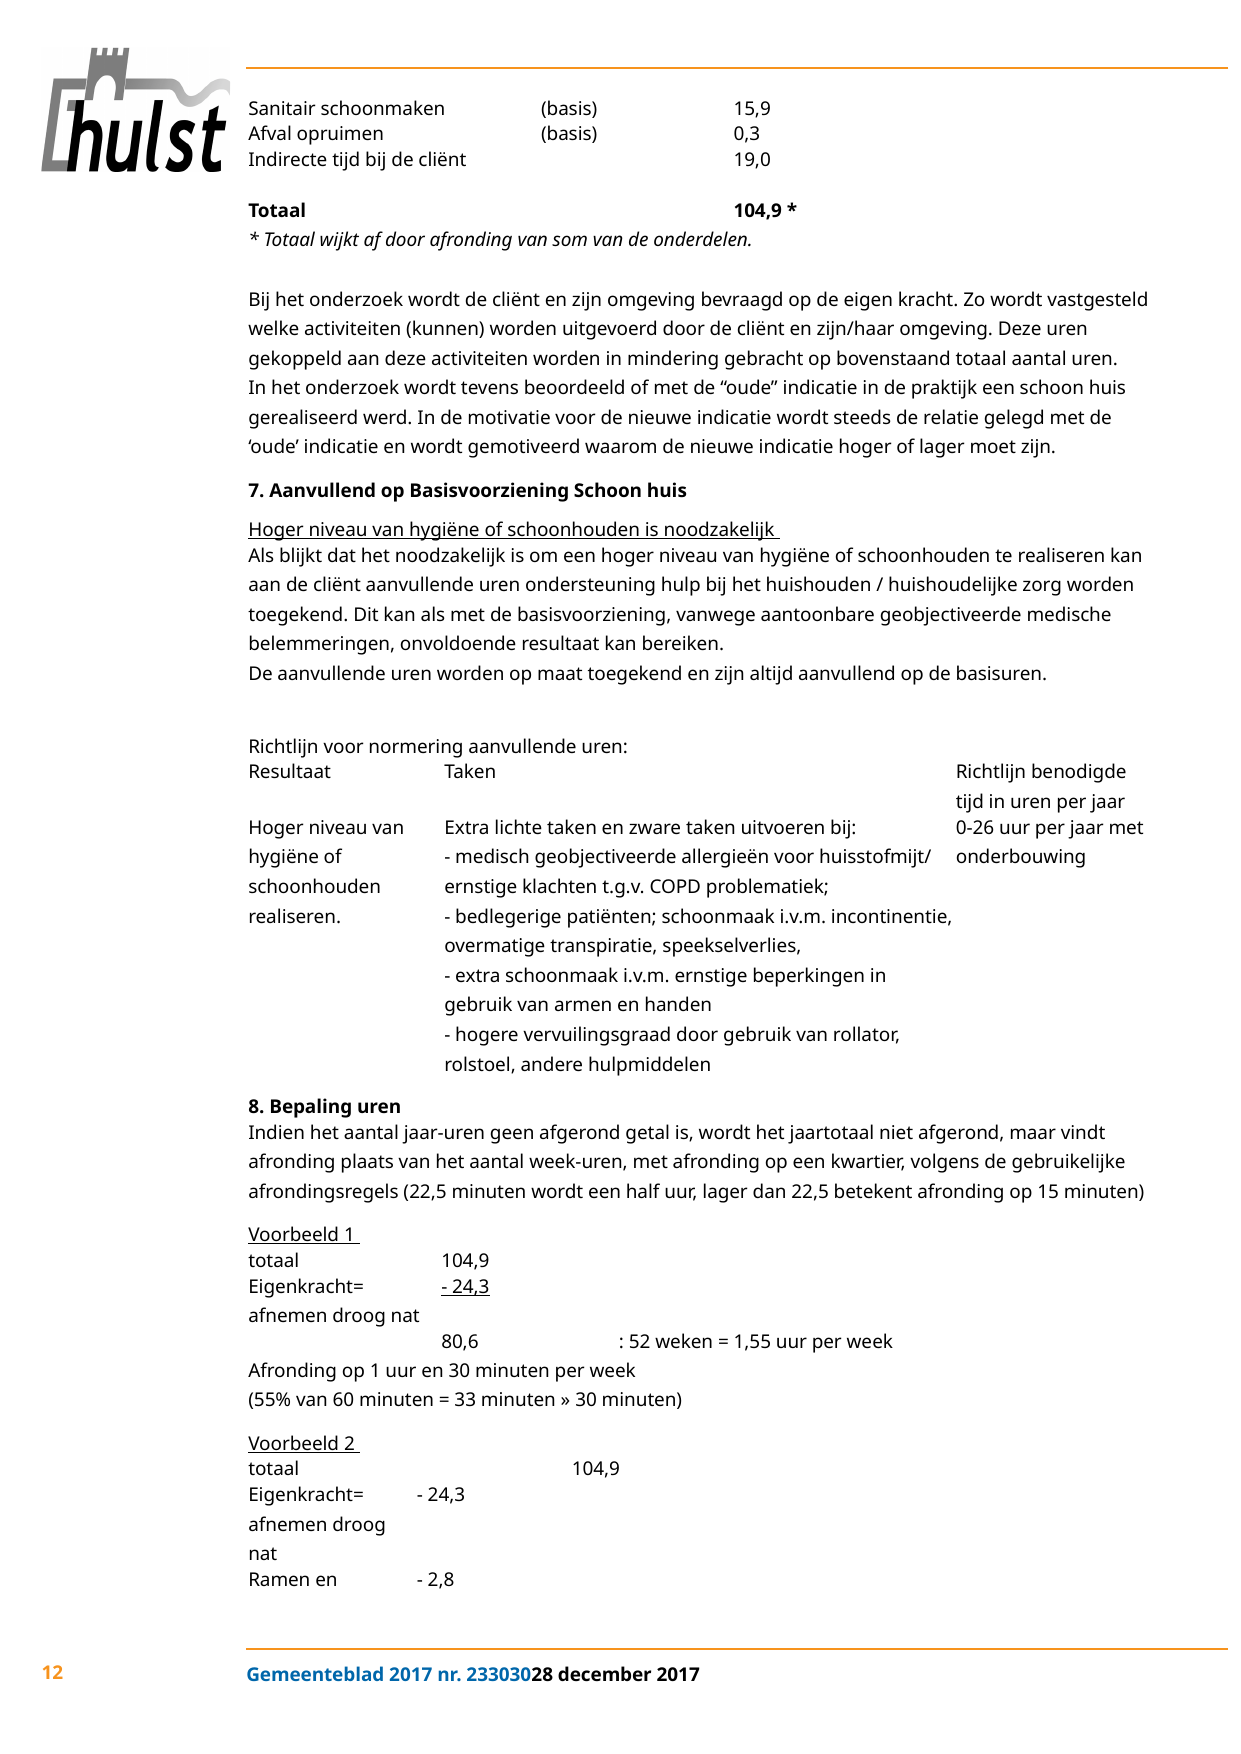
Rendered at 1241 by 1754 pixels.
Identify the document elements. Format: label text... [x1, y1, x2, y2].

table_cell [248, 1328, 441, 1354]
table_cell (basis) [541, 95, 733, 121]
table_cell 0-26 uur per jaar met onderbouwing [956, 814, 1152, 1076]
table_cell [541, 146, 733, 172]
table_cell - 24,3 [441, 1273, 619, 1328]
table_header 104,9 [441, 1247, 619, 1273]
text * Totaal wijkt af door afronding van som van de onderdelen. [248, 227, 1152, 252]
table_cell 19,0 [733, 146, 1152, 172]
table_cell Hoger niveau van hygiëne of schoonhouden realiseren. [248, 814, 444, 1076]
table_cell [733, 172, 1152, 198]
table_cell Ramen en [248, 1566, 417, 1592]
text Voorbeeld 1 [248, 1221, 1152, 1247]
text De aanvullende uren worden op maat toegekend en zijn altijd aanvullend op de basisuren. [248, 660, 1152, 686]
text Hoger niveau van hygiëne of schoonhouden is noodzakelijk [248, 516, 1152, 542]
table_cell Afval opruimen [248, 121, 541, 146]
table_cell [572, 1566, 727, 1592]
text 8. Bepaling uren [248, 1093, 1152, 1119]
text Richtlijn voor normering aanvullende uren: [248, 733, 1152, 759]
table_header Richtlijn benodigde tijd in uren per jaar [956, 759, 1152, 814]
table_cell Totaal [248, 198, 541, 223]
table_header [727, 1456, 1152, 1481]
table_cell - 2,8 [417, 1566, 572, 1592]
table_header totaal [248, 1247, 441, 1273]
table_cell [248, 172, 541, 198]
table_header 104,9 [572, 1456, 727, 1481]
table_header totaal [248, 1456, 417, 1481]
text Afronding op 1 uur en 30 minuten per week [248, 1357, 1152, 1383]
table_cell Sanitair schoonmaken [248, 95, 541, 121]
table_cell - 24,3 [417, 1481, 572, 1566]
text Indien het aantal jaar-uren geen afgerond getal is, wordt het jaartotaal niet afgerond, maar vindt afronding plaats van het aantal week-uren, met afronding op een kwartier, volgens de gebruikelijke afrondingsregels (22,5 minuten wordt een half uur, lager dan 22,5 betekent afronding op 15 minuten) [248, 1119, 1152, 1204]
picture [41, 47, 231, 172]
table_cell Indirecte tijd bij de cliënt [248, 146, 541, 172]
table_cell Extra lichte taken en zware taken uitvoeren bij: - medisch geobjectiveerde allergieën voor huisstofmijt/ ernstige klachten t.g.v. COPD problematiek; - bedlegerige patiënten; schoonmaak i.v.m. incontinentie, overmatige transpiratie, speekselverlies, - extra schoonmaak i.v.m. ernstige beperkingen in gebruik van armen en handen - hogere vervuilingsgraad door gebruik van rollator, rolstoel, andere hulpmiddelen [444, 814, 956, 1076]
table_cell [541, 172, 733, 198]
table_cell 80,6 [441, 1328, 619, 1354]
table_cell Eigenkracht= afnemen droog nat [248, 1481, 417, 1566]
table_cell [727, 1566, 1152, 1592]
table_cell (basis) [541, 121, 733, 146]
table_cell [727, 1481, 1152, 1566]
text 7. Aanvullend op Basisvoorziening Schoon huis [248, 477, 1152, 503]
table_cell 104,9 * [733, 198, 1152, 223]
table_header Taken [444, 759, 956, 814]
text Voorbeeld 2 [248, 1430, 1152, 1456]
table_header Resultaat [248, 759, 444, 814]
table_cell [619, 1273, 1152, 1328]
table_cell 15,9 [733, 95, 1152, 121]
table_cell Eigenkracht= afnemen droog nat [248, 1273, 441, 1328]
table_cell [572, 1481, 727, 1566]
table_header [417, 1456, 572, 1481]
text In het onderzoek wordt tevens beoordeeld of met de “oude” indicatie in de praktijk een schoon huis gerealiseerd werd. In de motivatie voor de nieuwe indicatie wordt steeds de relatie gelegd met de ‘oude’ indicatie en wordt gemotiveerd waarom de nieuwe indicatie hoger of lager moet zijn. [248, 374, 1152, 459]
table_header [619, 1247, 1152, 1273]
text Bij het onderzoek wordt de cliënt en zijn omgeving bevraagd op de eigen kracht. Zo wordt vastgesteld welke activiteiten (kunnen) worden uitgevoerd door de cliënt en zijn/haar omgeving. Deze uren gekoppeld aan deze activiteiten worden in mindering gebracht op bovenstaand totaal aantal uren. [248, 286, 1152, 371]
table_cell : 52 weken = 1,55 uur per week [619, 1328, 1152, 1354]
table_cell 0,3 [733, 121, 1152, 146]
text Als blijkt dat het noodzakelijk is om een hoger niveau van hygiëne of schoonhouden te realiseren kan aan de cliënt aanvullende uren ondersteuning hulp bij het huishouden / huishoudelijke zorg worden toegekend. Dit kan als met de basisvoorziening, vanwege aantoonbare geobjectiveerde medische belemmeringen, onvoldoende resultaat kan bereiken. [248, 542, 1152, 656]
text (55% van 60 minuten = 33 minuten » 30 minuten) [248, 1387, 1152, 1412]
table_cell [541, 198, 733, 223]
